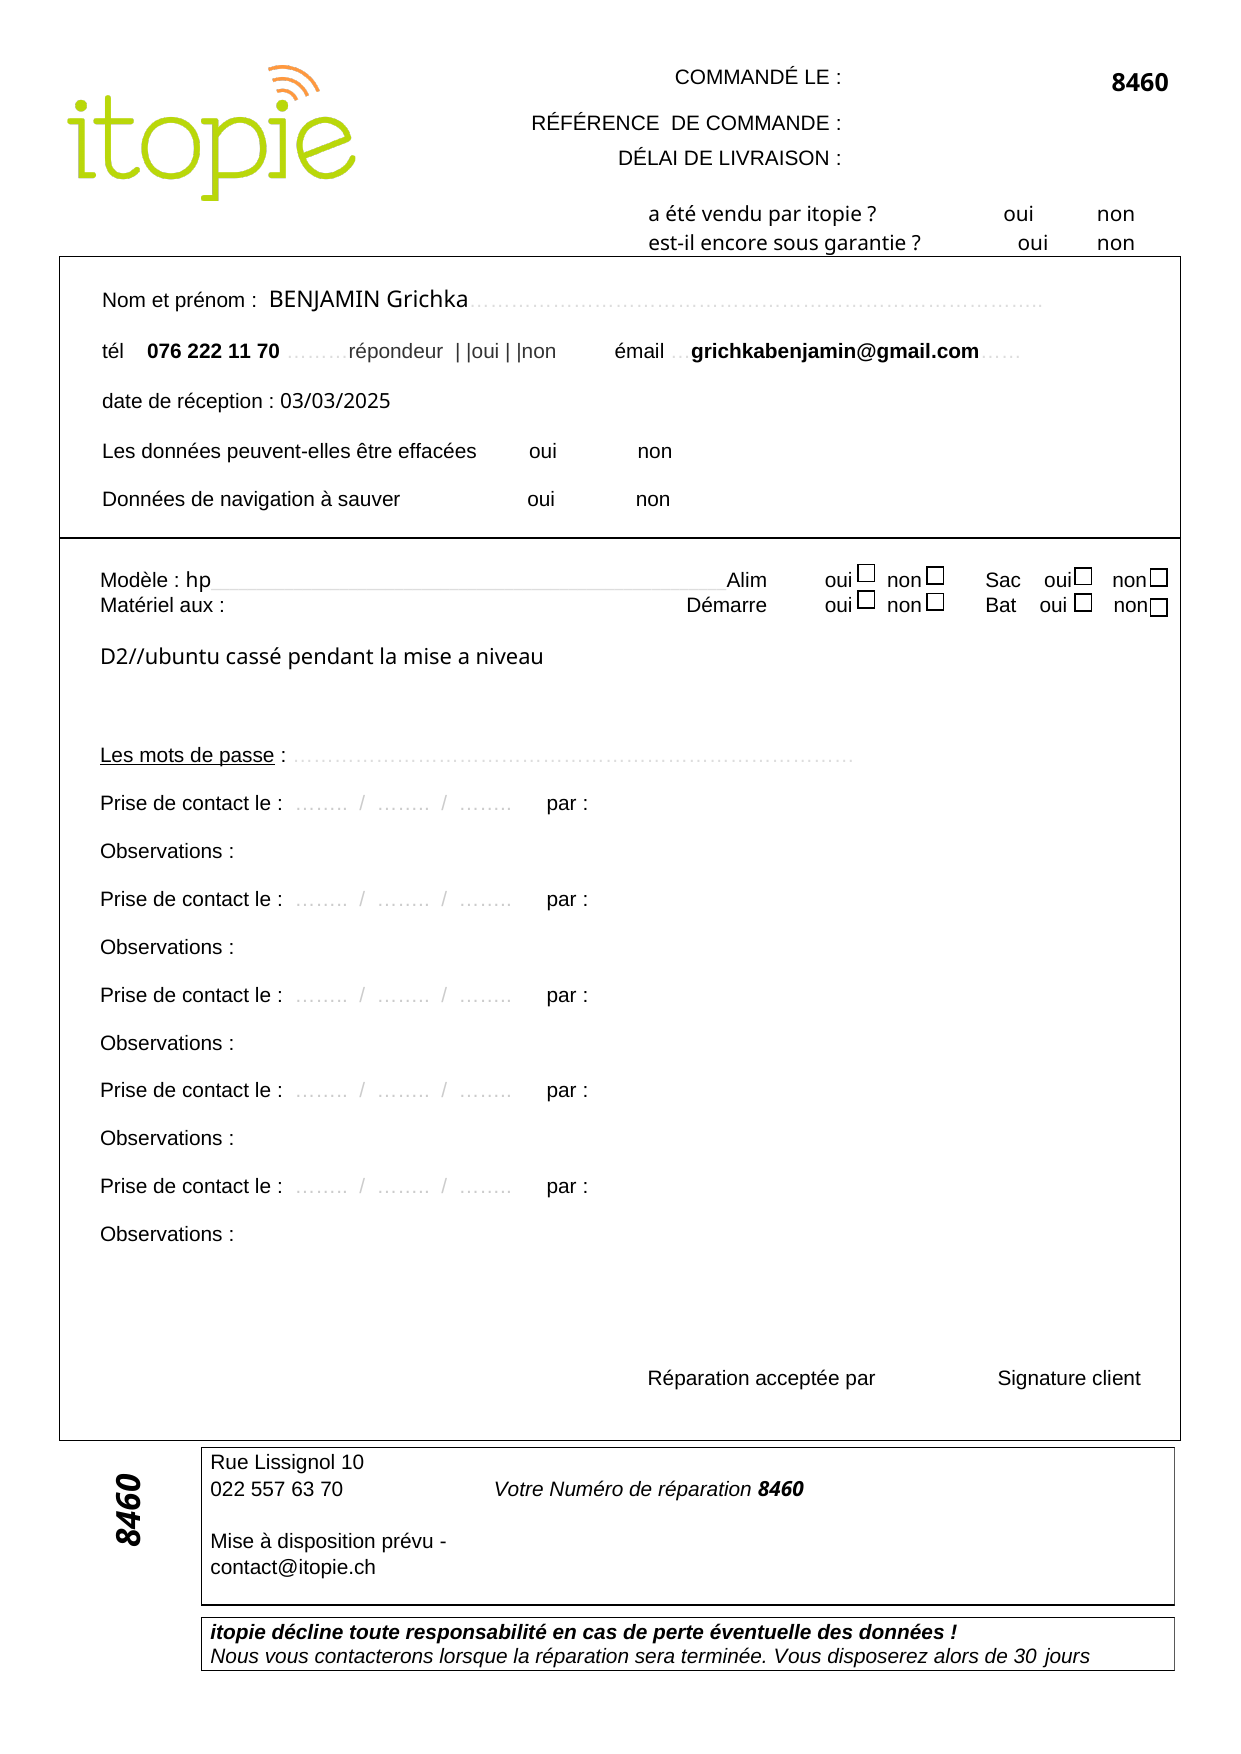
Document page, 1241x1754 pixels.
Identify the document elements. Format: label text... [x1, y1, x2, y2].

text Observations : [60, 1219, 1180, 1246]
table_cell [847, 140, 1180, 175]
table_header 8460 [59, 1441, 195, 1677]
text Modèle : hp Alim oui non Sac oui non [948, 562, 1180, 590]
text a été vendu par itopie ? oui non [59, 199, 1181, 228]
text Observations : [60, 1027, 1180, 1054]
text Les mots de passe : ……………………………………………………………………… [60, 740, 1180, 767]
text Modèle : hp Alim oui non Sac oui non [60, 562, 856, 590]
table_header COMMANDÉ LE : [490, 59, 847, 104]
picture [67, 65, 356, 201]
text Observations : [60, 931, 1180, 958]
text Prise de contact le : …….. / …….. / …….. par : [60, 1171, 1180, 1198]
table_cell RÉFÉRENCE DE COMMANDE : [490, 105, 847, 140]
text Observations : [60, 836, 1180, 863]
text Les données peuvent-elles être effacées oui non [60, 436, 1180, 463]
table_cell DÉLAI DE LIVRAISON : [490, 140, 847, 175]
text date de réception : 03/03/2025 [60, 383, 1180, 415]
text Observations : [60, 1123, 1180, 1150]
text Matériel aux : Démarre oui non Bat oui non [60, 590, 1180, 617]
text Prise de contact le : …….. / …….. / …….. par : [60, 1075, 1180, 1102]
text Modèle : hp Alim oui non Sac oui non [879, 562, 925, 590]
table_cell itopie décline toute responsabilité en cas de perte éventuelle des données ! Nous vous contacterons lorsque la réparation sera terminée. Vous disposerez alors de 30 jours [195, 1611, 1180, 1677]
text Nom et prénom : BENJAMIN Grichka……………………………………………………………………….. [60, 280, 1180, 314]
text Prise de contact le : …….. / …….. / …….. par : [60, 883, 1180, 911]
text Prise de contact le : …….. / …….. / …….. par : [60, 979, 1180, 1006]
text D2//ubuntu cassé pendant la mise a niveau [60, 638, 1180, 671]
table_header 8460 [847, 59, 1180, 104]
table_cell [847, 105, 1180, 140]
text Réparation acceptée par Signature client [60, 1363, 1180, 1390]
table_header Rue Lissignol 10 022 557 63 70 Votre Numéro de réparation 8460 Mise à disposition prévu - contact@itopie.ch [195, 1441, 1180, 1611]
text tél 076 222 11 70 ………répondeur | |oui | |non émail …grichkabenjamin@gmail.com…… [60, 335, 1180, 362]
text Données de navigation à sauver oui non [60, 484, 1180, 511]
text est-il encore sous garantie ? oui non [59, 228, 1181, 256]
text Prise de contact le : …….. / …….. / …….. par : [60, 788, 1180, 815]
